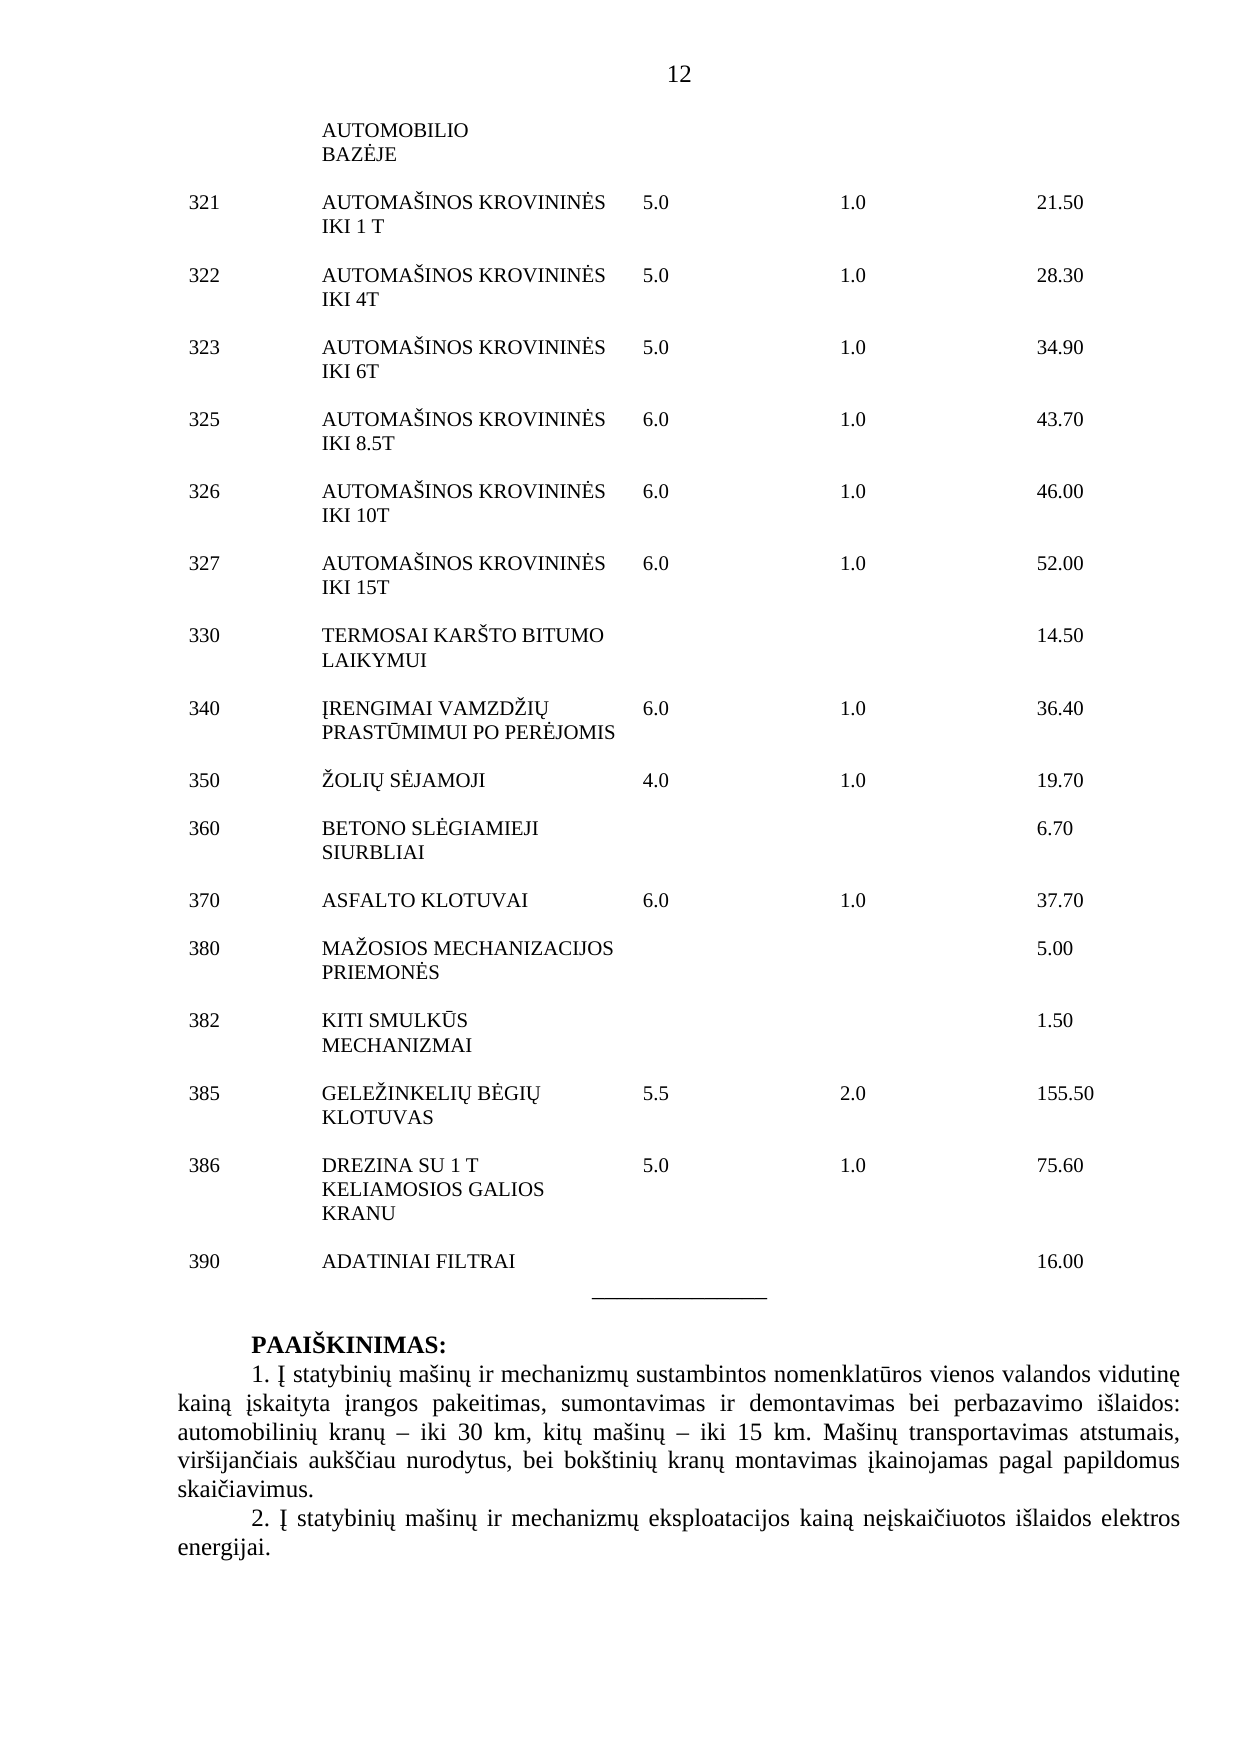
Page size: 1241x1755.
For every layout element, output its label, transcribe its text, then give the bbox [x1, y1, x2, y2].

table_cell [631, 816, 828, 864]
table_cell BETONO SLĖGIAMIEJI SIURBLIAI [310, 816, 631, 864]
table_cell [1025, 142, 1181, 166]
table_cell [829, 624, 1025, 672]
table_cell ĮRENGIMAI VAMZDŽIŲ PRASTŪMIMUI PO PERĖJOMIS [310, 696, 631, 744]
table_cell [310, 912, 631, 936]
table_cell [829, 311, 1025, 335]
table_cell [829, 166, 1025, 190]
table_cell [177, 311, 310, 335]
table_cell [829, 1009, 1025, 1057]
table_cell [829, 1249, 1025, 1273]
table_cell [177, 984, 310, 1008]
table_cell [177, 744, 310, 768]
table_cell 322 [177, 263, 310, 311]
table_cell 14.50 [1025, 624, 1181, 672]
table_cell [177, 1225, 310, 1249]
table_cell 326 [177, 479, 310, 527]
table_cell [1025, 311, 1181, 335]
table_cell [829, 936, 1025, 984]
table_cell 46.00 [1025, 479, 1181, 527]
table_cell 1.0 [829, 696, 1025, 744]
table_cell [177, 383, 310, 407]
table_cell [310, 383, 631, 407]
table_cell [631, 166, 828, 190]
table_cell [310, 166, 631, 190]
table_cell [177, 118, 310, 142]
table_cell [1025, 864, 1181, 888]
table_cell 1.50 [1025, 1009, 1181, 1057]
text 2. Į statybinių mašinų ir mechanizmų eksploatacijos kainą neįskaičiuotos išlaidos elektros energijai. [177, 1503, 1181, 1561]
table_cell 52.00 [1025, 551, 1181, 599]
table_cell 19.70 [1025, 768, 1181, 792]
table_cell AUTOMAŠINOS KROVININĖS IKI 1 T [310, 190, 631, 238]
table_cell 5.0 [631, 190, 828, 238]
table_cell [829, 744, 1025, 768]
table_cell [1025, 599, 1181, 623]
table_cell 5.0 [631, 335, 828, 383]
table_cell [829, 383, 1025, 407]
table_cell 37.70 [1025, 888, 1181, 912]
table_cell 1.0 [829, 768, 1025, 792]
table_cell [1025, 455, 1181, 479]
table_cell [177, 166, 310, 190]
table_cell KITI SMULKŪS MECHANIZMAI [310, 1009, 631, 1057]
table_cell [829, 1225, 1025, 1249]
table_cell 386 [177, 1153, 310, 1225]
table_cell 75.60 [1025, 1153, 1181, 1225]
table_cell [310, 599, 631, 623]
table_cell [177, 792, 310, 816]
table_cell [177, 527, 310, 551]
table_cell [177, 455, 310, 479]
table_cell [829, 118, 1025, 142]
table_cell [631, 118, 828, 142]
table_cell GELEŽINKELIŲ BĖGIŲ KLOTUVAS [310, 1081, 631, 1129]
table_cell 6.70 [1025, 816, 1181, 864]
table_cell [631, 672, 828, 696]
table_cell [631, 984, 828, 1008]
table_cell [177, 1129, 310, 1153]
table_cell [631, 792, 828, 816]
table_cell [631, 624, 828, 672]
table_cell 1.0 [829, 407, 1025, 455]
table_cell [177, 599, 310, 623]
table_cell 382 [177, 1009, 310, 1057]
table_cell 380 [177, 936, 310, 984]
text 1. Į statybinių mašinų ir mechanizmų sustambintos nomenklatūros vienos valandos vidutinę kainą įskaityta įrangos pakeitimas, sumontavimas ir demontavimas bei perbazavimo išlaidos: automobilinių kranų – iki 30 km, kitų mašinų – iki 15 km. Mašinų transportavimas atstumais, viršijančiais aukščiau nurodytus, bei bokštinių kranų montavimas įkainojamas pagal papildomus skaičiavimus. [177, 1359, 1181, 1503]
table_cell [310, 1225, 631, 1249]
table_cell [1025, 744, 1181, 768]
table_cell [631, 311, 828, 335]
table_cell [829, 239, 1025, 262]
table_cell [631, 383, 828, 407]
table_cell [310, 527, 631, 551]
table_cell 360 [177, 816, 310, 864]
table_cell [1025, 912, 1181, 936]
table_cell [177, 1057, 310, 1081]
table_cell 327 [177, 551, 310, 599]
table_cell [829, 1057, 1025, 1081]
table_cell [310, 311, 631, 335]
table_cell [1025, 984, 1181, 1008]
table_cell 325 [177, 407, 310, 455]
table_cell [310, 455, 631, 479]
table_cell 1.0 [829, 335, 1025, 383]
table_cell 340 [177, 696, 310, 744]
table_cell 155.50 [1025, 1081, 1181, 1129]
table_cell 385 [177, 1081, 310, 1129]
table_cell [631, 912, 828, 936]
table_cell [829, 792, 1025, 816]
table_cell BAZĖJE [310, 142, 631, 166]
table_cell [631, 599, 828, 623]
text ______________ [177, 1273, 1181, 1302]
table_cell 5.0 [631, 263, 828, 311]
table_cell [1025, 1057, 1181, 1081]
table_cell ASFALTO KLOTUVAI [310, 888, 631, 912]
table_cell ADATINIAI FILTRAI [310, 1249, 631, 1273]
table_cell [631, 1225, 828, 1249]
table_cell 323 [177, 335, 310, 383]
table_cell AUTOMAŠINOS KROVININĖS IKI 4T [310, 263, 631, 311]
table_cell 1.0 [829, 888, 1025, 912]
table_cell [631, 455, 828, 479]
table_cell [1025, 383, 1181, 407]
table_cell 36.40 [1025, 696, 1181, 744]
table_cell [631, 1129, 828, 1153]
text PAAIŠKINIMAS: [177, 1331, 1181, 1359]
table_cell 6.0 [631, 696, 828, 744]
table_cell [829, 1129, 1025, 1153]
table_cell MAŽOSIOS MECHANIZACIJOS PRIEMONĖS [310, 936, 631, 984]
table_cell AUTOMAŠINOS KROVININĖS IKI 8.5T [310, 407, 631, 455]
table_cell [177, 672, 310, 696]
table_cell 350 [177, 768, 310, 792]
table_cell [631, 527, 828, 551]
table_cell [310, 672, 631, 696]
table_cell 28.30 [1025, 263, 1181, 311]
table_cell 34.90 [1025, 335, 1181, 383]
table_cell 370 [177, 888, 310, 912]
table_cell [1025, 672, 1181, 696]
table_cell [1025, 118, 1181, 142]
table_cell [829, 599, 1025, 623]
table_cell [177, 864, 310, 888]
table_cell [631, 1057, 828, 1081]
table_cell [631, 239, 828, 262]
table_cell [1025, 1225, 1181, 1249]
table_cell [1025, 166, 1181, 190]
table_cell 321 [177, 190, 310, 238]
table_cell [631, 142, 828, 166]
table_cell 1.0 [829, 551, 1025, 599]
table_cell 5.0 [631, 1153, 828, 1225]
table_cell [829, 142, 1025, 166]
table_cell [1025, 527, 1181, 551]
table_cell AUTOMAŠINOS KROVININĖS IKI 10T [310, 479, 631, 527]
table_cell [310, 239, 631, 262]
table_cell 21.50 [1025, 190, 1181, 238]
table_cell [177, 142, 310, 166]
table_cell [829, 864, 1025, 888]
table_cell AUTOMAŠINOS KROVININĖS IKI 6T [310, 335, 631, 383]
table_cell [1025, 239, 1181, 262]
table_cell [829, 672, 1025, 696]
table_cell [829, 527, 1025, 551]
table_cell [310, 1129, 631, 1153]
table_cell DREZINA SU 1 T KELIAMOSIOS GALIOS KRANU [310, 1153, 631, 1225]
table_cell 6.0 [631, 551, 828, 599]
table_cell TERMOSAI KARŠTO BITUMO LAIKYMUI [310, 624, 631, 672]
table_cell 5.00 [1025, 936, 1181, 984]
table_cell 330 [177, 624, 310, 672]
table_cell [1025, 1129, 1181, 1153]
table_cell 390 [177, 1249, 310, 1273]
table_cell [631, 1249, 828, 1273]
table_cell ŽOLIŲ SĖJAMOJI [310, 768, 631, 792]
table_cell 5.5 [631, 1081, 828, 1129]
table_cell 1.0 [829, 263, 1025, 311]
table_cell 1.0 [829, 479, 1025, 527]
table_cell [310, 864, 631, 888]
table_cell 43.70 [1025, 407, 1181, 455]
table_cell [631, 1009, 828, 1057]
table_cell 6.0 [631, 407, 828, 455]
table_cell [177, 912, 310, 936]
table_cell [631, 744, 828, 768]
table_cell [829, 455, 1025, 479]
table_cell AUTOMOBILIO [310, 118, 631, 142]
table_cell [310, 792, 631, 816]
table_cell [310, 1057, 631, 1081]
table_cell [1025, 792, 1181, 816]
table_cell [829, 912, 1025, 936]
table_cell 1.0 [829, 1153, 1025, 1225]
table_cell AUTOMAŠINOS KROVININĖS IKI 15T [310, 551, 631, 599]
table_cell [310, 744, 631, 768]
table_cell 2.0 [829, 1081, 1025, 1129]
table_cell 1.0 [829, 190, 1025, 238]
table_cell 16.00 [1025, 1249, 1181, 1273]
table_cell [631, 864, 828, 888]
table_cell [829, 984, 1025, 1008]
table_cell [829, 816, 1025, 864]
table_cell [310, 984, 631, 1008]
table_cell [631, 936, 828, 984]
table_cell [177, 239, 310, 262]
table_cell 6.0 [631, 479, 828, 527]
table_cell 4.0 [631, 768, 828, 792]
table_cell 6.0 [631, 888, 828, 912]
